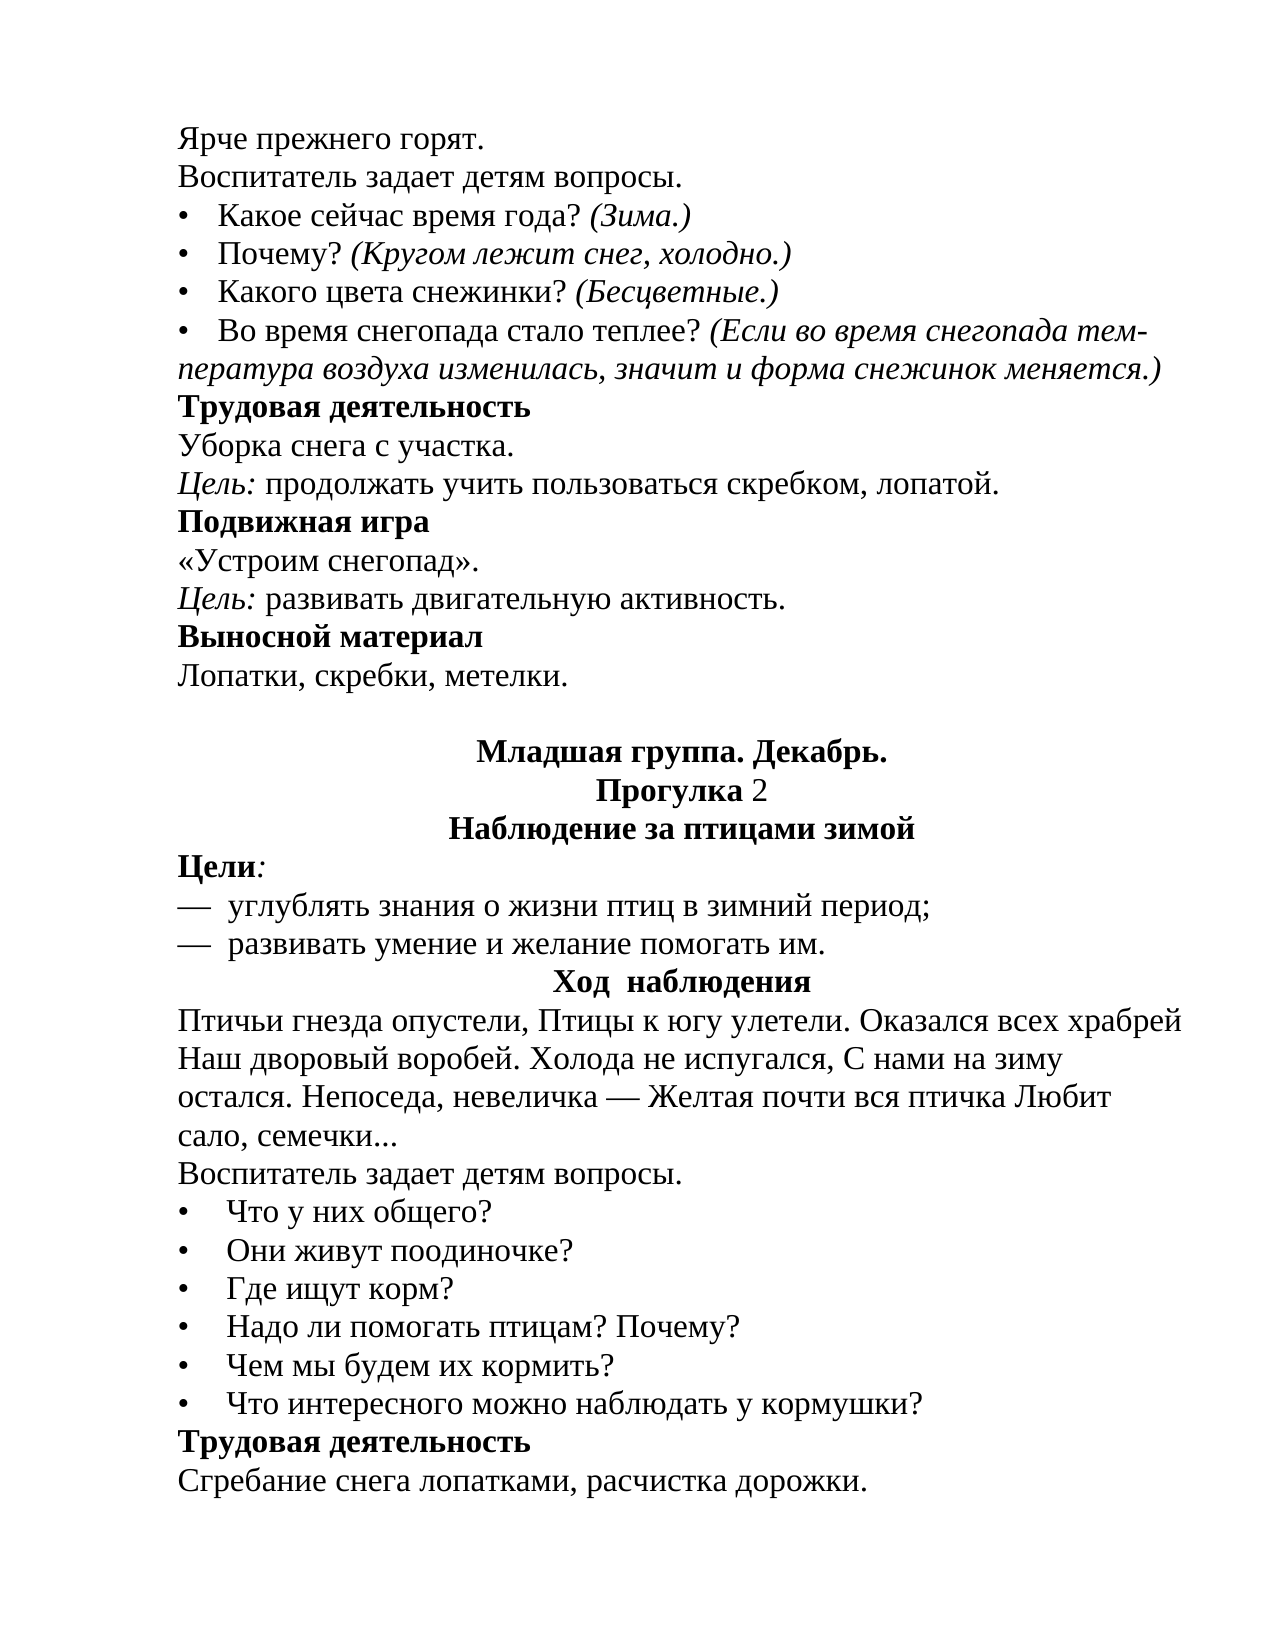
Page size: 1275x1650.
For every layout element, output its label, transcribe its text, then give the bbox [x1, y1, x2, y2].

text • Почему? (Кругом лежит снег, холодно.) [177, 233, 1186, 271]
text — развивать умение и желание помогать им. [177, 923, 1186, 961]
text Воспитатель задает детям вопросы. [177, 1153, 1186, 1191]
text — углублять знания о жизни птиц в зимний период; [177, 885, 1186, 923]
text Цели: [177, 846, 1186, 885]
text • Что интересного можно наблюдать у кормушки? [177, 1383, 1186, 1421]
text • Они живут поодиночке? [177, 1230, 1186, 1268]
text «Устроим снегопад». [177, 540, 1186, 578]
text • Надо ли помогать птицам? Почему? [177, 1306, 1186, 1345]
text • Что у них общего? [177, 1191, 1186, 1230]
text Трудовая деятельность [177, 386, 1186, 425]
text • Во время снегопада стало теплее? (Если во время снегопада тем­пература воздуха изменилась, значит и форма снежинок меняется.) [177, 310, 1186, 386]
text Лопатки, скребки, метелки. [177, 655, 1186, 693]
text • Какого цвета снежинки? (Бесцветные.) [177, 271, 1186, 310]
text Прогулка 2 [177, 770, 1186, 808]
text Птичьи гнезда опустели, Птицы к югу улетели. Оказался всех храбрей Наш дворовый воробей. Холода не испугался, С нами на зиму остался. Непоседа, невеличка — Желтая почти вся птичка Любит сало, семечки... [177, 1000, 1186, 1153]
text • Где ищут корм? [177, 1268, 1186, 1306]
text Ход наблюдения [177, 961, 1186, 1000]
text Цель: продолжать учить пользоваться скребком, лопатой. [177, 463, 1186, 501]
text Цель: развивать двигательную активность. [177, 578, 1186, 616]
text Воспитатель задает детям вопросы. [177, 156, 1186, 195]
text Трудовая деятельность [177, 1421, 1186, 1460]
text • Чем мы будем их кормить? [177, 1345, 1186, 1383]
text • Какое сейчас время года? (Зима.) [177, 195, 1186, 233]
text Наблюдение за птицами зимой [177, 808, 1186, 846]
text Подвижная игра [177, 501, 1186, 540]
text Ярче прежнего горят. [177, 118, 1186, 156]
text Уборка снега с участка. [177, 425, 1186, 463]
text Сгребание снега лопатками, расчистка дорожки. [177, 1460, 1186, 1498]
text Младшая группа. Декабрь. [177, 731, 1186, 770]
text Выносной материал [177, 616, 1186, 655]
